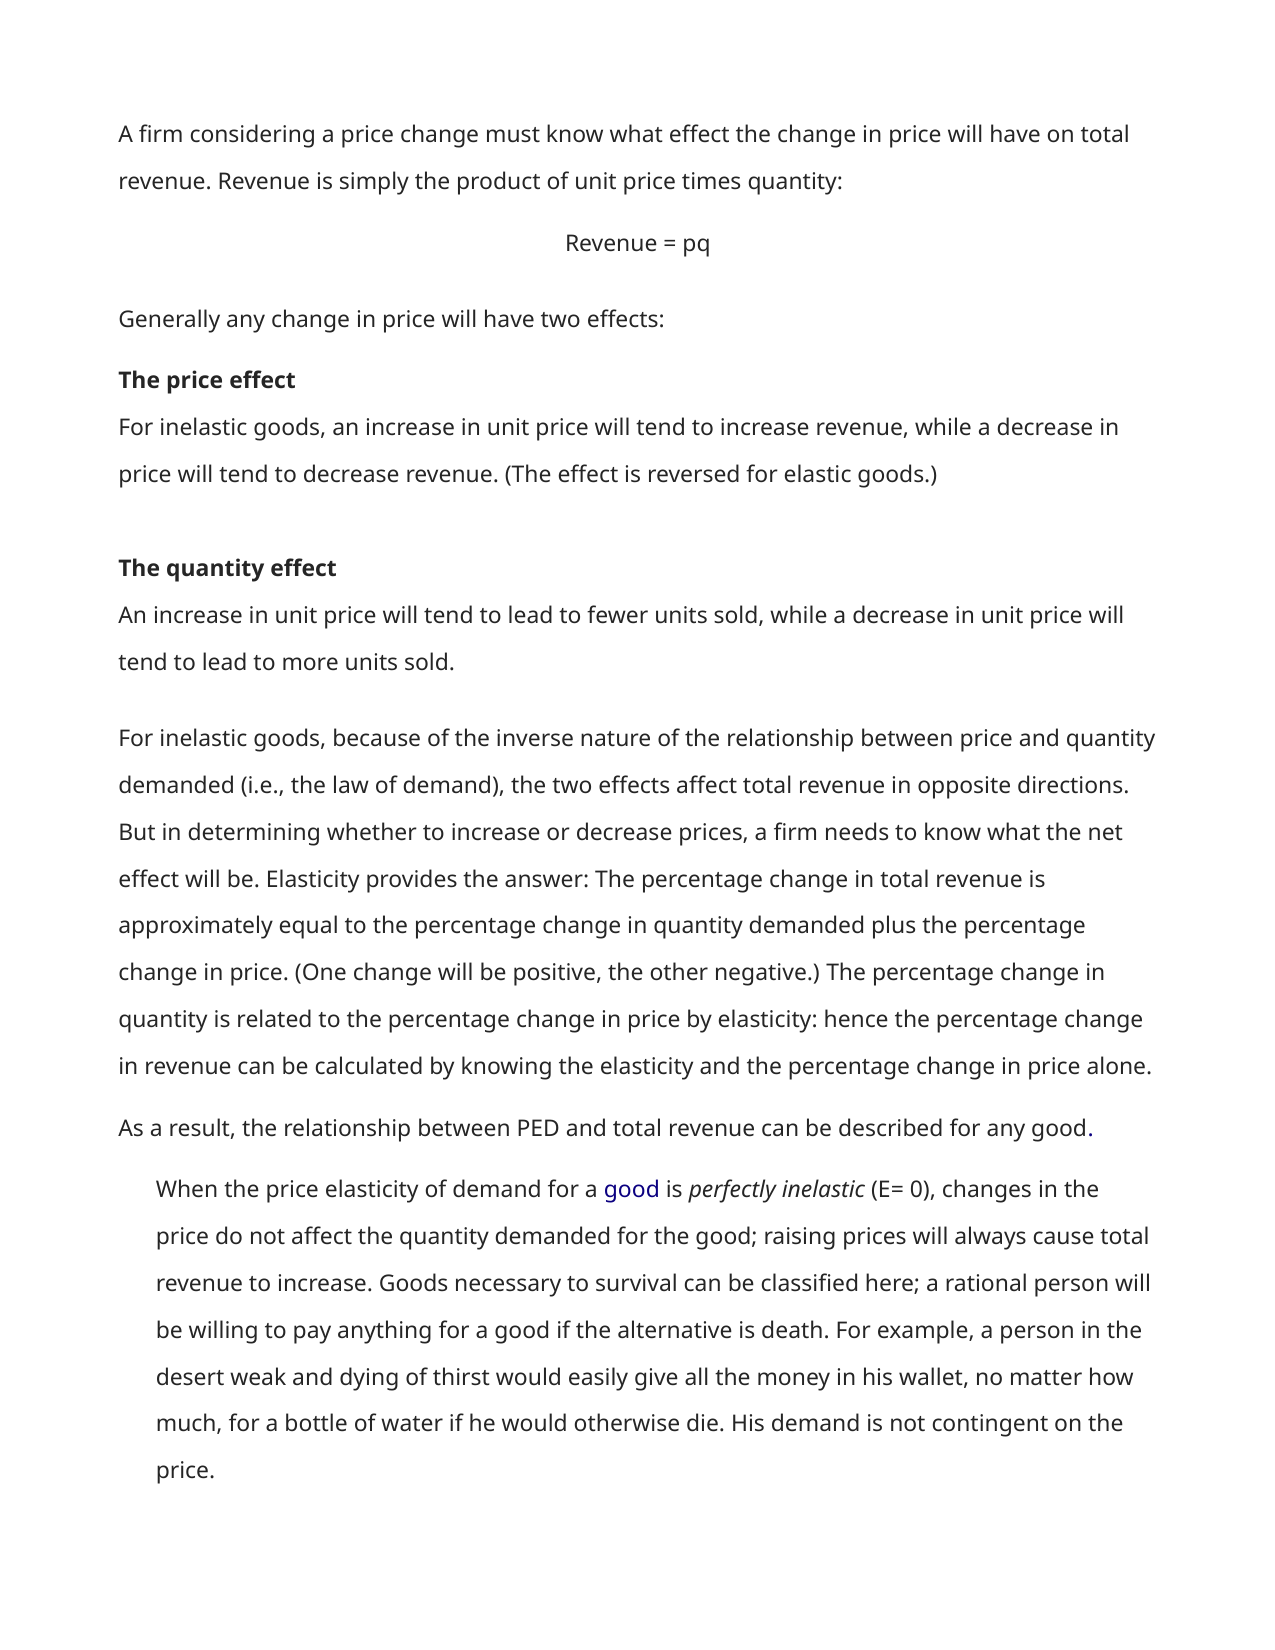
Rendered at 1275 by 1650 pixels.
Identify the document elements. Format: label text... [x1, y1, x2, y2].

list An increase in unit price will tend to lead to fewer units sold, while a decrease in unit price will tend to lead to more units sold. [118, 599, 1157, 677]
subtitle The quantity effect [118, 552, 1157, 583]
text For inelastic goods, because of the inverse nature of the relationship between price and quantity demanded (i.e., the law of demand), the two effects affect total revenue in opposite directions. But in determining whether to increase or decrease prices, a firm needs to know what the net effect will be. Elasticity provides the answer: The percentage change in total revenue is approximately equal to the percentage change in quantity demanded plus the percentage change in price. (One change will be positive, the other negative.) The percentage change in quantity is related to the percentage change in price by elasticity: hence the percentage change in revenue can be calculated by knowing the elasticity and the percentage change in price alone. [118, 722, 1157, 1081]
text A firm considering a price change must know what effect the change in price will have on total revenue. Revenue is simply the product of unit price times quantity: [118, 118, 1157, 196]
subtitle The price effect [118, 364, 1157, 396]
list For inelastic goods, an increase in unit price will tend to increase revenue, while a decrease in price will tend to decrease revenue. (The effect is reversed for elastic goods.) [118, 411, 1157, 489]
list When the price elasticity of demand for a good is perfectly inelastic (E= 0), changes in the price do not affect the quantity demanded for the good; raising prices will always cause total revenue to increase. Goods necessary to survival can be classified here; a rational person will be willing to pay anything for a good if the alternative is death. For example, a person in the desert weak and dying of thirst would easily give all the money in his wallet, no matter how much, for a bottle of water if he would otherwise die. His demand is not contingent on the price. [118, 1173, 1157, 1485]
list Revenue = pq [118, 226, 1157, 258]
text As a result, the relationship between PED and total revenue can be described for any good. [118, 1111, 1157, 1143]
text Generally any change in price will have two effects: [118, 303, 1157, 334]
